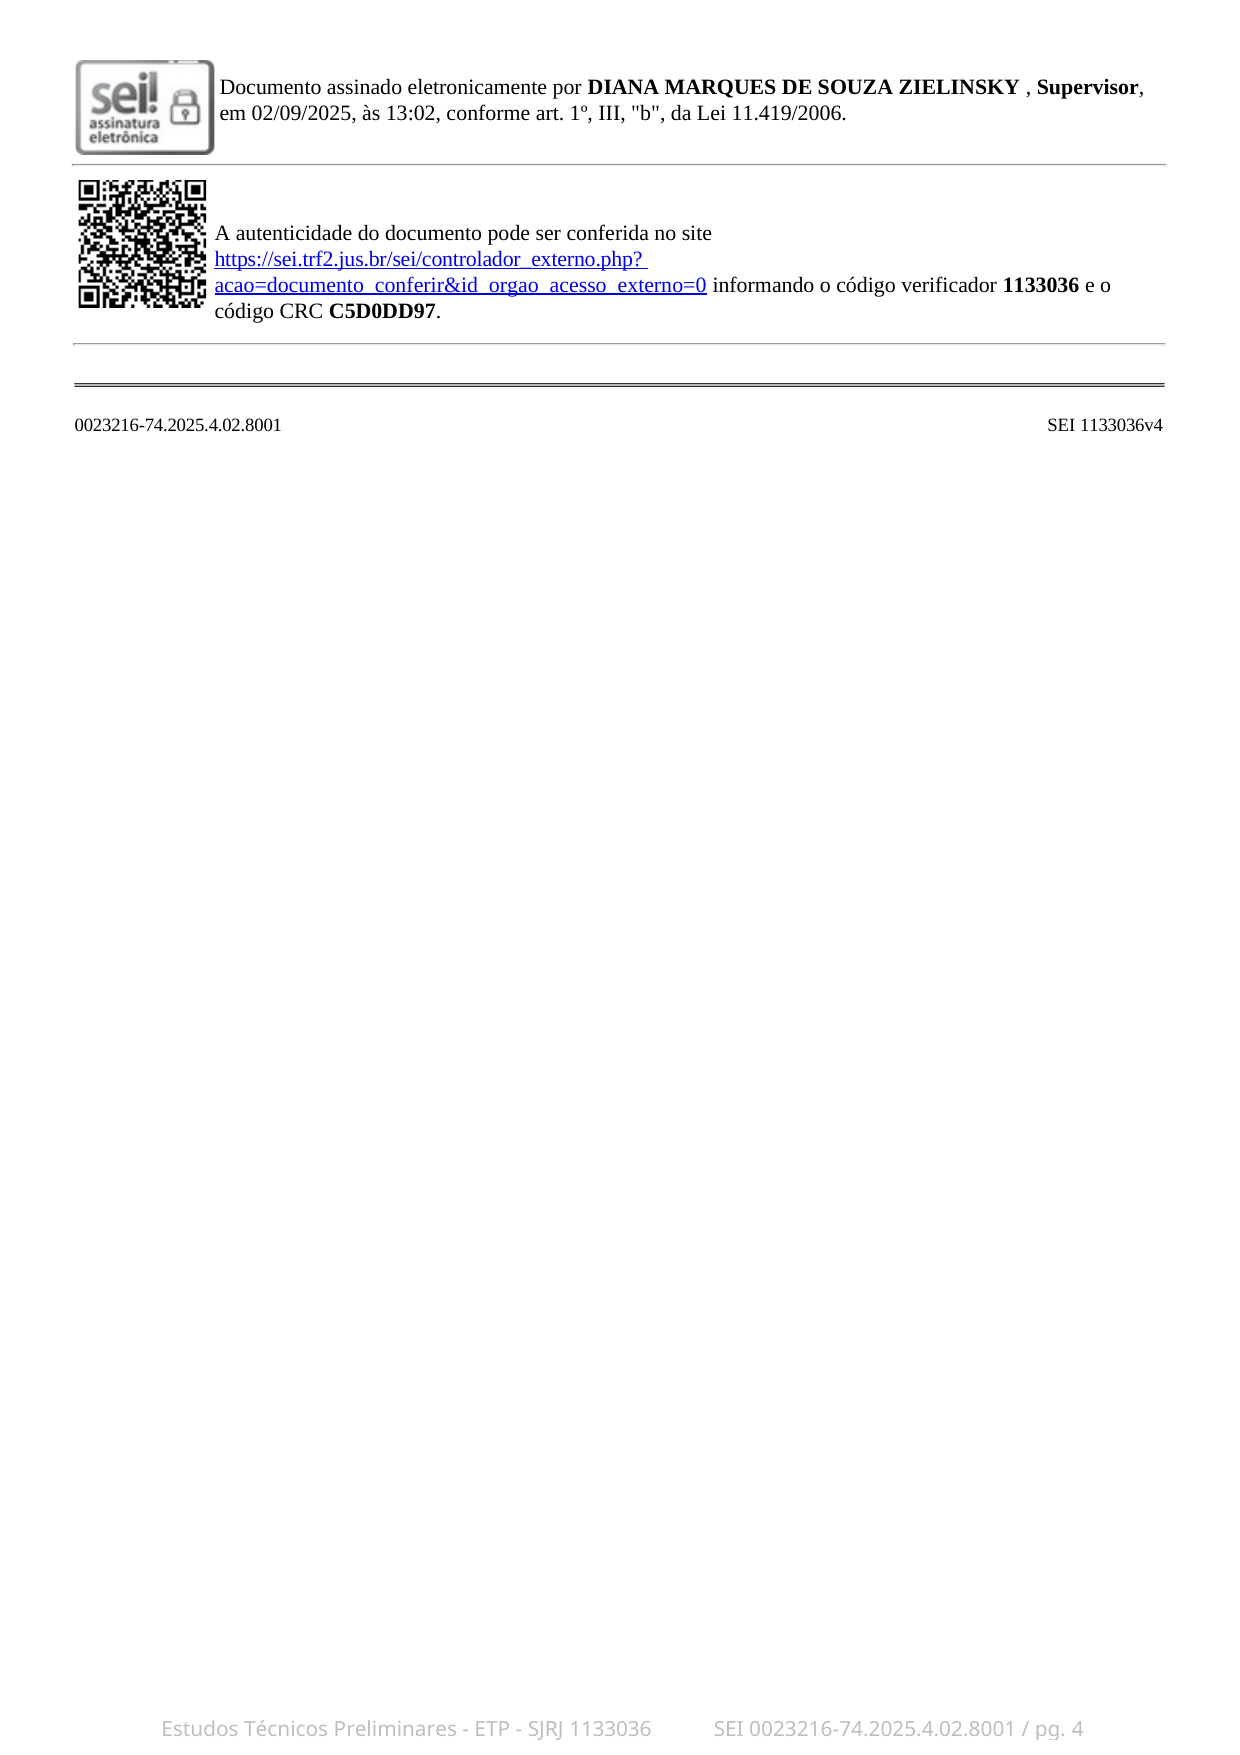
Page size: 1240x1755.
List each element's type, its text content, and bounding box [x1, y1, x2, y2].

text Documento assinado eletronicamente por DIANA MARQUES DE SOUZA ZIELINSKY , Supervisor, em 02/09/2025, às 13:02, conforme art. 1º, III, "b", da Lei 11.419/2006. [219, 74, 1149, 125]
text 0023216-74.2025.4.02.8001 SEI 1133036v4 [74, 413, 1181, 435]
text A autenticidade do documento pode ser conferida no site https://sei.trf2.jus.br/sei/controlador_externo.php? acao=documento_conferir&id_orgao_acesso_externo=0 informando o código verificador 1133036 e o código CRC C5D0DD97. [214, 220, 1134, 323]
